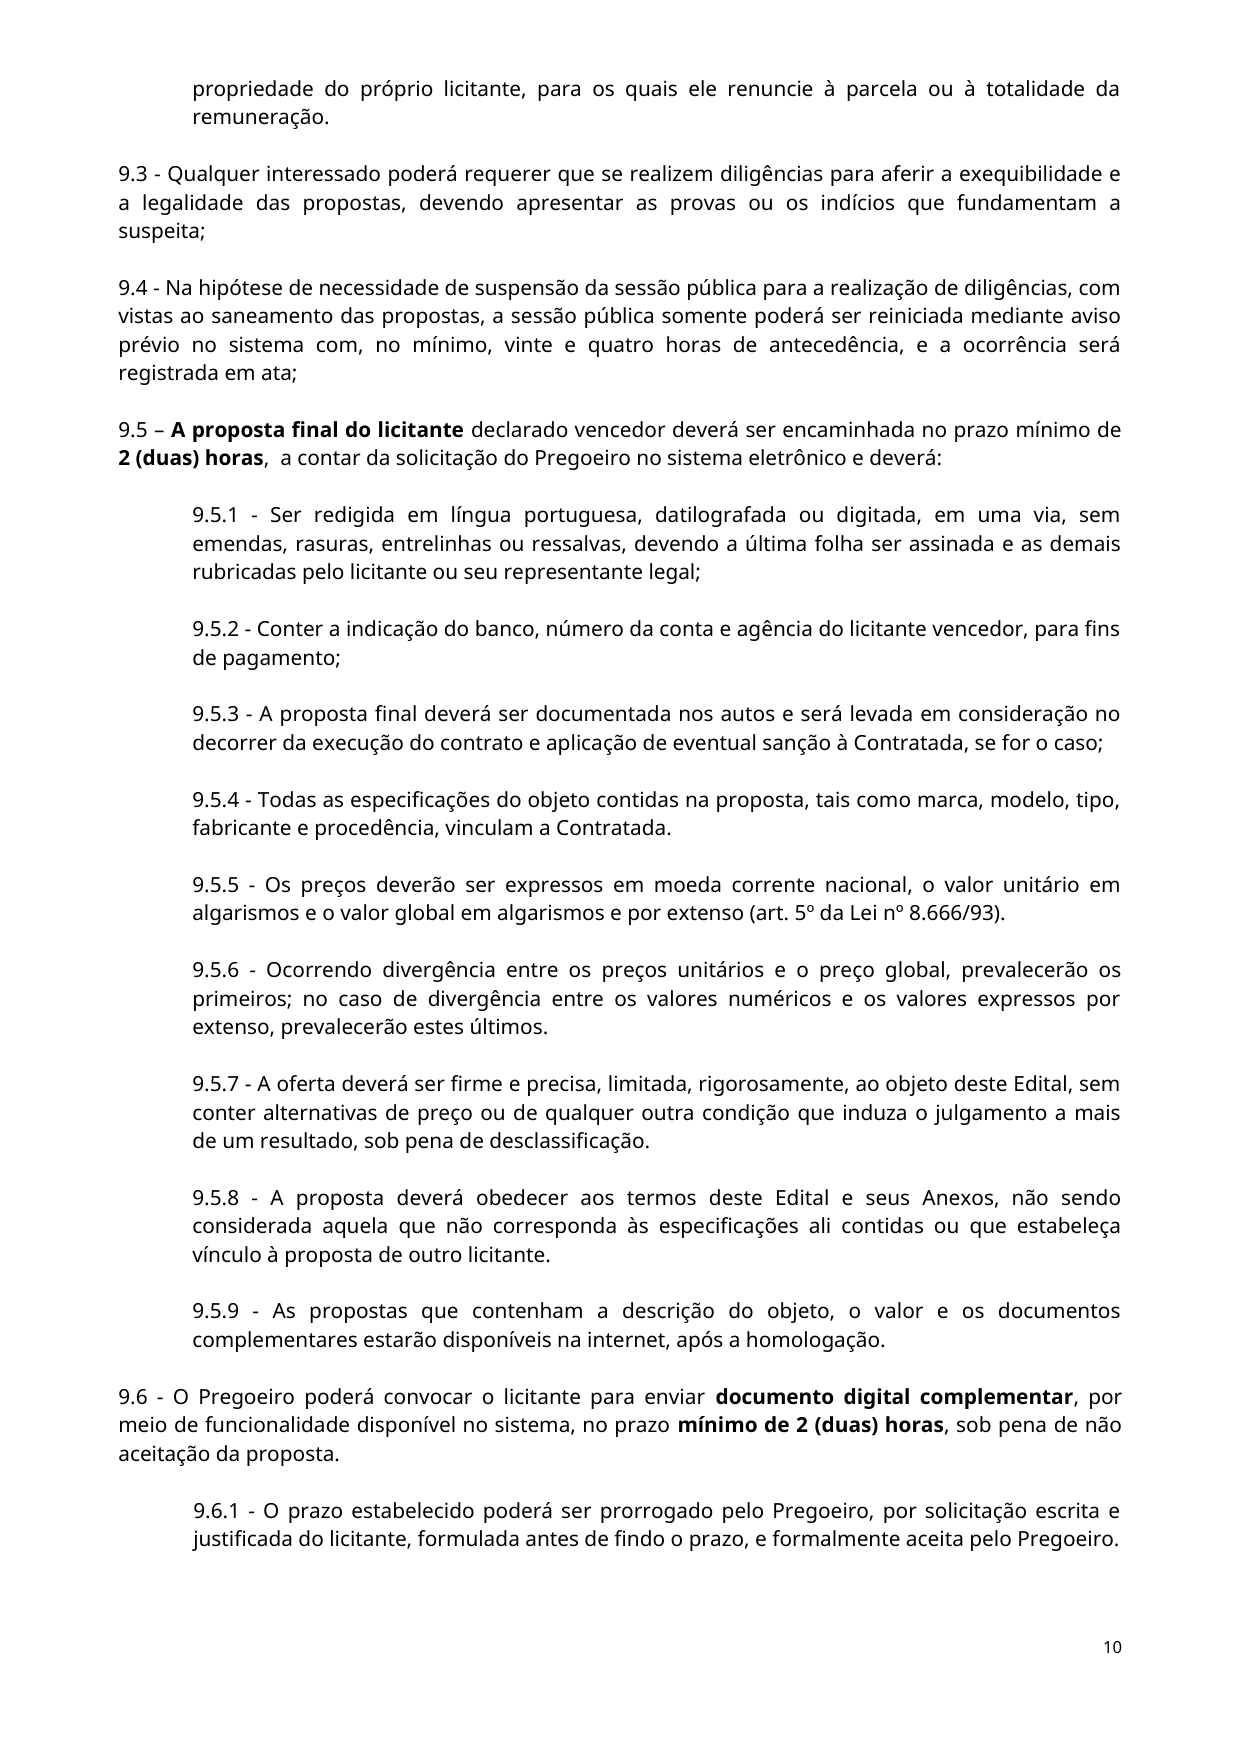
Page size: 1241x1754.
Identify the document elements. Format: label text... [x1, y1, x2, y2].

text 9.5.5 - Os preços deverão ser expressos em moeda corrente nacional, o valor unitário em algarismos e o valor global em algarismos e por extenso (art. 5º da Lei nº 8.666/93). [192, 870, 1122, 927]
text 9.5 – A proposta final do licitante declarado vencedor deverá ser encaminhada no prazo mínimo de 2 (duas) horas, a contar da solicitação do Pregoeiro no sistema eletrônico e deverá: [118, 415, 1122, 472]
text propriedade do próprio licitante, para os quais ele renuncie à parcela ou à totalidade da remuneração. [192, 74, 1122, 131]
text 9.5.8 - A proposta deverá obedecer aos termos deste Edital e seus Anexos, não sendo considerada aquela que não corresponda às especificações ali contidas ou que estabeleça vínculo à proposta de outro licitante. [192, 1183, 1122, 1268]
text 9.6.1 - O prazo estabelecido poderá ser prorrogado pelo Pregoeiro, por solicitação escrita e justificada do licitante, formulada antes de findo o prazo, e formalmente aceita pelo Pregoeiro. [193, 1496, 1122, 1553]
text 9.5.3 - A proposta final deverá ser documentada nos autos e será levada em consideração no decorrer da execução do contrato e aplicação de eventual sanção à Contratada, se for o caso; [192, 699, 1122, 756]
text 9.5.2 - Conter a indicação do banco, número da conta e agência do licitante vencedor, para fins de pagamento; [192, 614, 1122, 671]
text 9.5.6 - Ocorrendo divergência entre os preços unitários e o preço global, prevalecerão os primeiros; no caso de divergência entre os valores numéricos e os valores expressos por extenso, prevalecerão estes últimos. [192, 955, 1122, 1041]
text 9.6 - O Pregoeiro poderá convocar o licitante para enviar documento digital complementar, por meio de funcionalidade disponível no sistema, no prazo mínimo de 2 (duas) horas, sob pena de não aceitação da proposta. [118, 1382, 1122, 1467]
text 9.5.1 - Ser redigida em língua portuguesa, datilografada ou digitada, em uma via, sem emendas, rasuras, entrelinhas ou ressalvas, devendo a última folha ser assinada e as demais rubricadas pelo licitante ou seu representante legal; [192, 500, 1122, 586]
text 9.4 - Na hipótese de necessidade de suspensão da sessão pública para a realização de diligências, com vistas ao saneamento das propostas, a sessão pública somente poderá ser reiniciada mediante aviso prévio no sistema com, no mínimo, vinte e quatro horas de antecedência, e a ocorrência será registrada em ata; [118, 273, 1122, 387]
text 9.5.9 - As propostas que contenham a descrição do objeto, o valor e os documentos complementares estarão disponíveis na internet, após a homologação. [192, 1297, 1122, 1353]
text 9.3 - Qualquer interessado poderá requerer que se realizem diligências para aferir a exequibilidade e a legalidade das propostas, devendo apresentar as provas ou os indícios que fundamentam a suspeita; [118, 159, 1122, 244]
text 9.5.7 - A oferta deverá ser firme e precisa, limitada, rigorosamente, ao objeto deste Edital, sem conter alternativas de preço ou de qualquer outra condição que induza o julgamento a mais de um resultado, sob pena de desclassificação. [192, 1069, 1122, 1154]
text 9.5.4 - Todas as especificações do objeto contidas na proposta, tais como marca, modelo, tipo, fabricante e procedência, vinculam a Contratada. [192, 785, 1122, 842]
